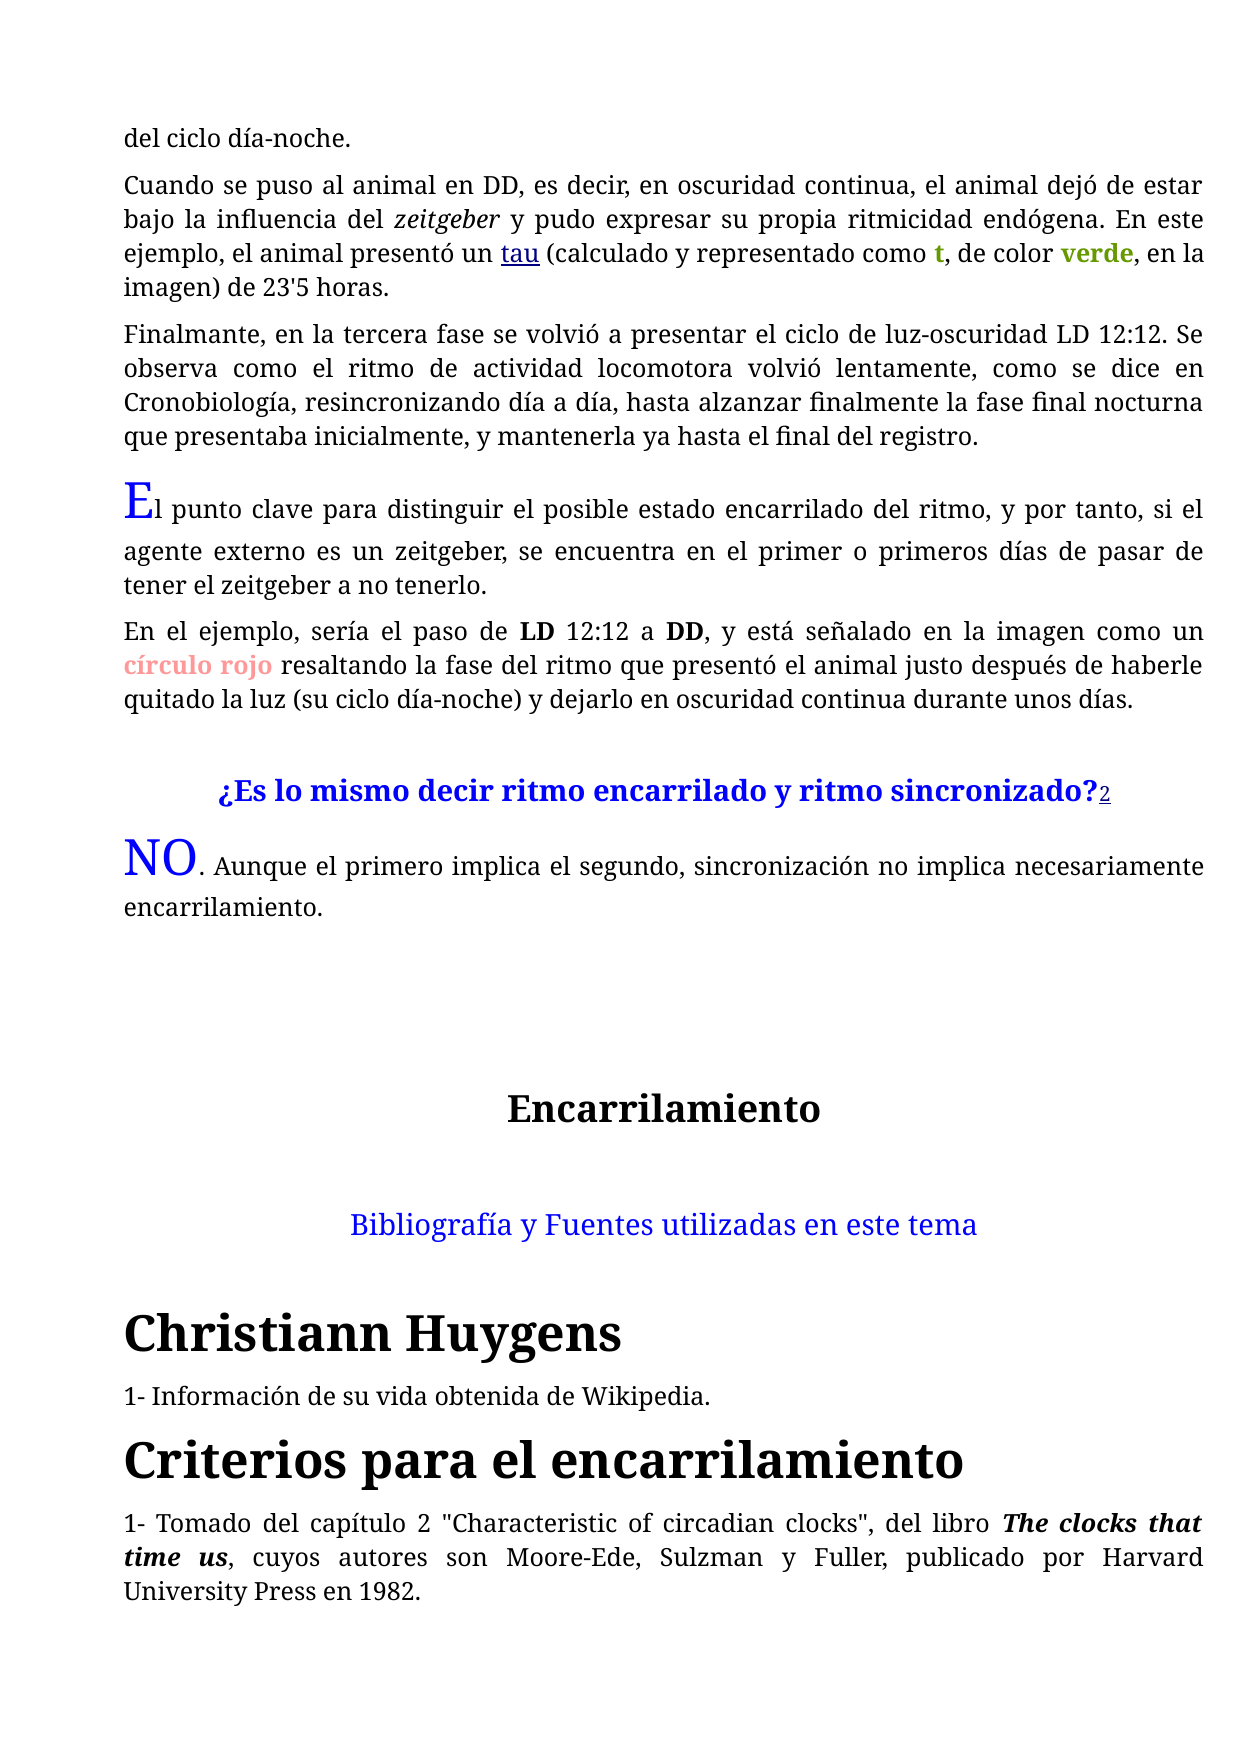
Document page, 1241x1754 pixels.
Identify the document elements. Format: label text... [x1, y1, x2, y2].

table_header del ciclo día-noche. Cuando se puso al animal en DD, es decir, en oscuridad continua, el animal dejó de estar bajo la influencia del zeitgeber y pudo expresar su propia ritmicidad endógena. En este ejemplo, el animal presentó un tau (calculado y representado como t, de color verde, en la imagen) de 23'5 horas. Finalmante, en la tercera fase se volvió a presentar el ciclo de luz-oscuridad LD 12:12. Se observa como el ritmo de actividad locomotora volvió lentamente, como se dice en Cronobiología, resincronizando día a día, hasta alzanzar finalmente la fase final nocturna que presentaba inicialmente, y mantenerla ya hasta el final del registro. El punto clave para distinguir el posible estado encarrilado del ritmo, y por tanto, si el agente externo es un zeitgeber, se encuentra en el primer o primeros días de pasar de tener el zeitgeber a no tenerlo. En el ejemplo, sería el paso de LD 12:12 a DD, y está señalado en la imagen como un círculo rojo resaltando la fase del ritmo que presentó el animal justo después de haberle quitado la luz (su ciclo día-noche) y dejarlo en oscuridad continua durante unos días. ¿Es lo mismo decir ritmo encarrilado y ritmo sincronizado?2 NO. Aunque el primero implica el segundo, sincronización no implica necesariamente encarrilamiento. Encarrilamiento Bibliografía y Fuentes utilizadas en este tema Christiann Huygens 1- Información de su vida obtenida de Wikipedia. Criterios para el encarrilamiento 1- Tomado del capítulo 2 "Characteristic of circadian clocks", del libro The clocks that time us, cuyos autores son Moore-Ede, Sulzman y Fuller, publicado por Harvard University Press en 1982. [120, 118, 1208, 1623]
